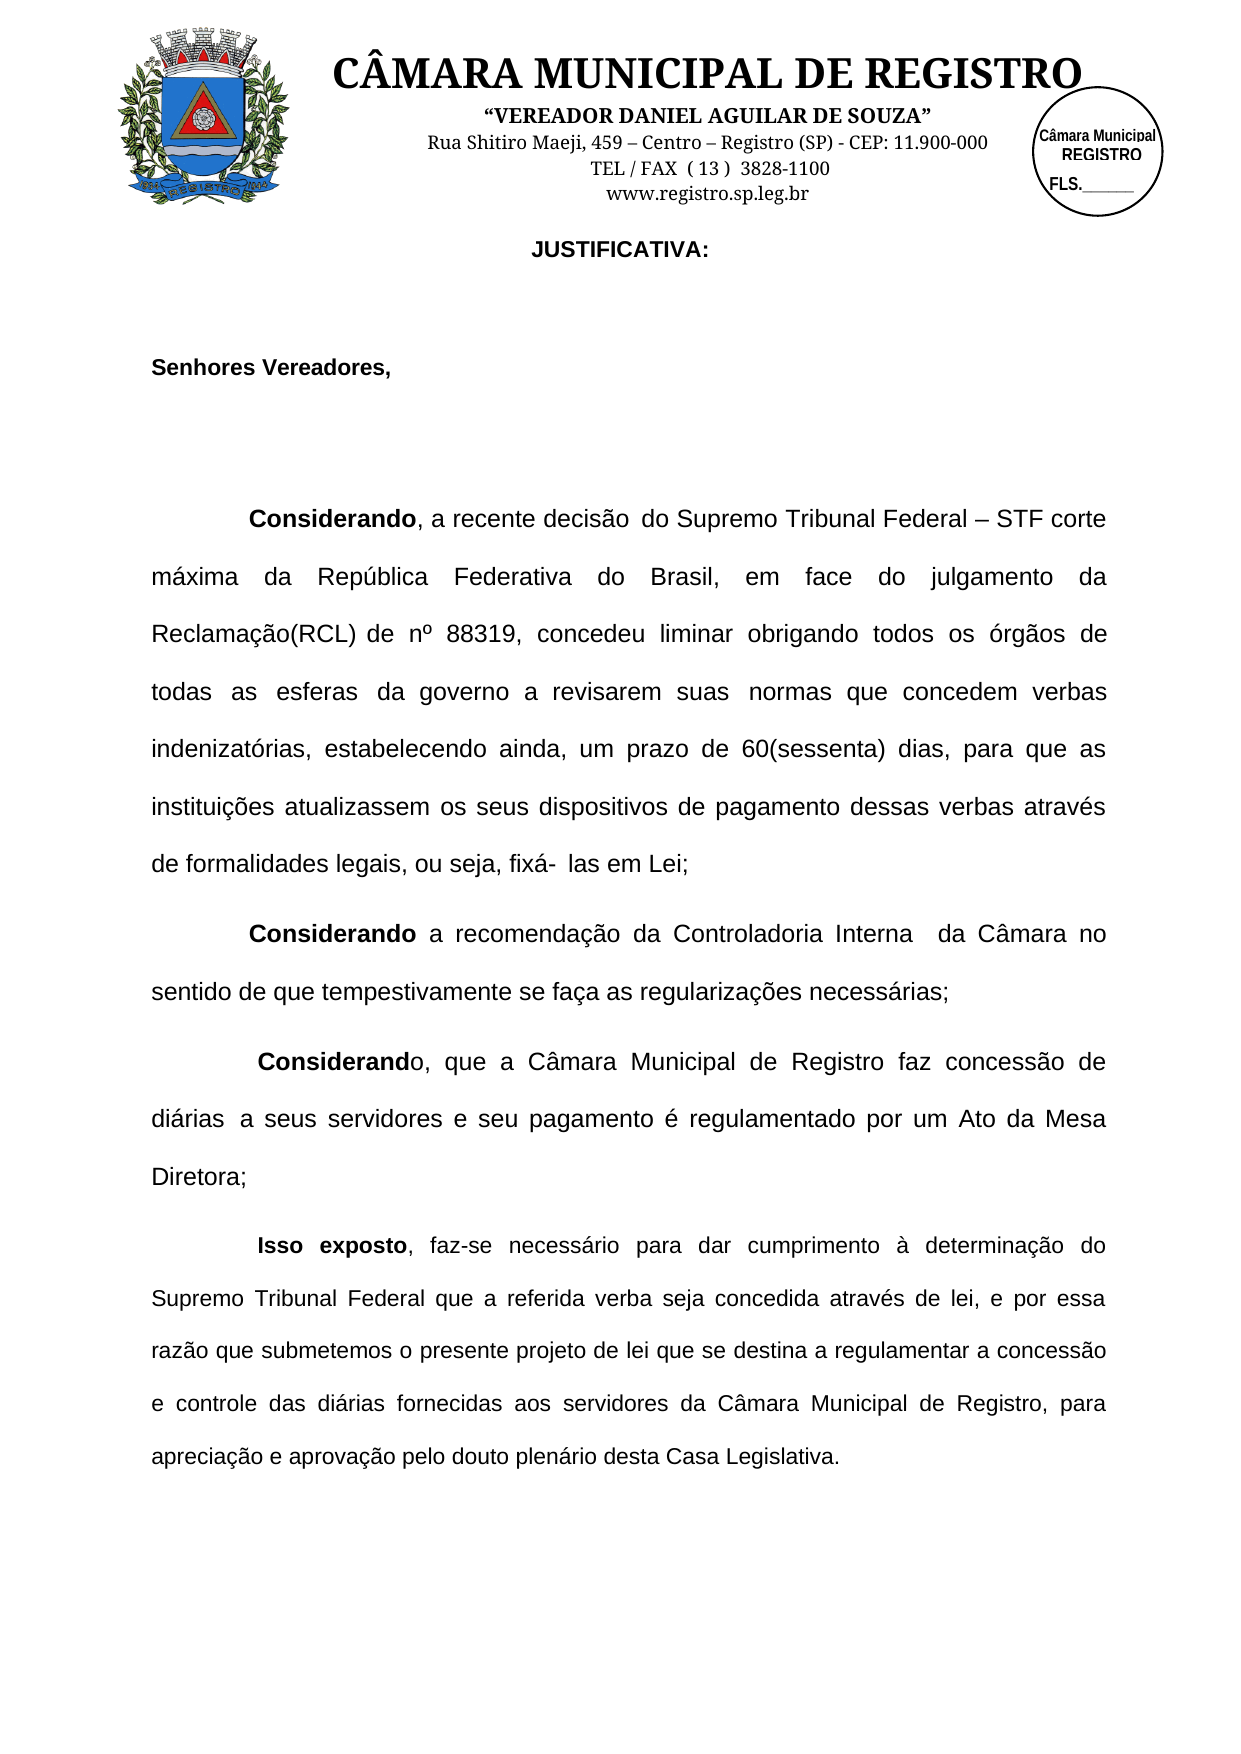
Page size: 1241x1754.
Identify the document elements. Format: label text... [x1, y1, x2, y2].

text JUSTIFICATIVA: [118, 236, 1122, 263]
text Senhores Vereadores, [151, 354, 1122, 381]
text Considerando a recomendação da Controladoria Interna da Câmara no sentido de que tempestivamente se faça as regularizações necessárias; [151, 919, 1108, 1006]
text Considerando, que a Câmara Municipal de Registro faz concessão de diárias a seus servidores e seu pagamento é regulamentado por um Ato da Mesa Diretora; [151, 1047, 1107, 1191]
text Considerando, a recente decisão do Supremo Tribunal Federal – STF corte máxima da República Federativa do Brasil, em face do julgamento da Reclamação(RCL) de nº 88319, concedeu liminar obrigando todos os órgãos de todas as esferas da governo a revisarem suas normas que concedem verbas indenizatórias, estabelecendo ainda, um prazo de 60(sessenta) dias, para que as instituições atualizassem os seus dispositivos de pagamento dessas verbas através de formalidades legais, ou seja, fixá- las em Lei; [151, 504, 1108, 878]
text Isso exposto, faz-se necessário para dar cumprimento à determinação do Supremo Tribunal Federal que a referida verba seja concedida através de lei, e por essa razão que submetemos o presente projeto de lei que se destina a regulamentar a concessão e controle das diárias fornecidas aos servidores da Câmara Municipal de Registro, para apreciação e aprovação pelo douto plenário desta Casa Legislativa. [151, 1232, 1107, 1469]
picture [113, 22, 293, 210]
